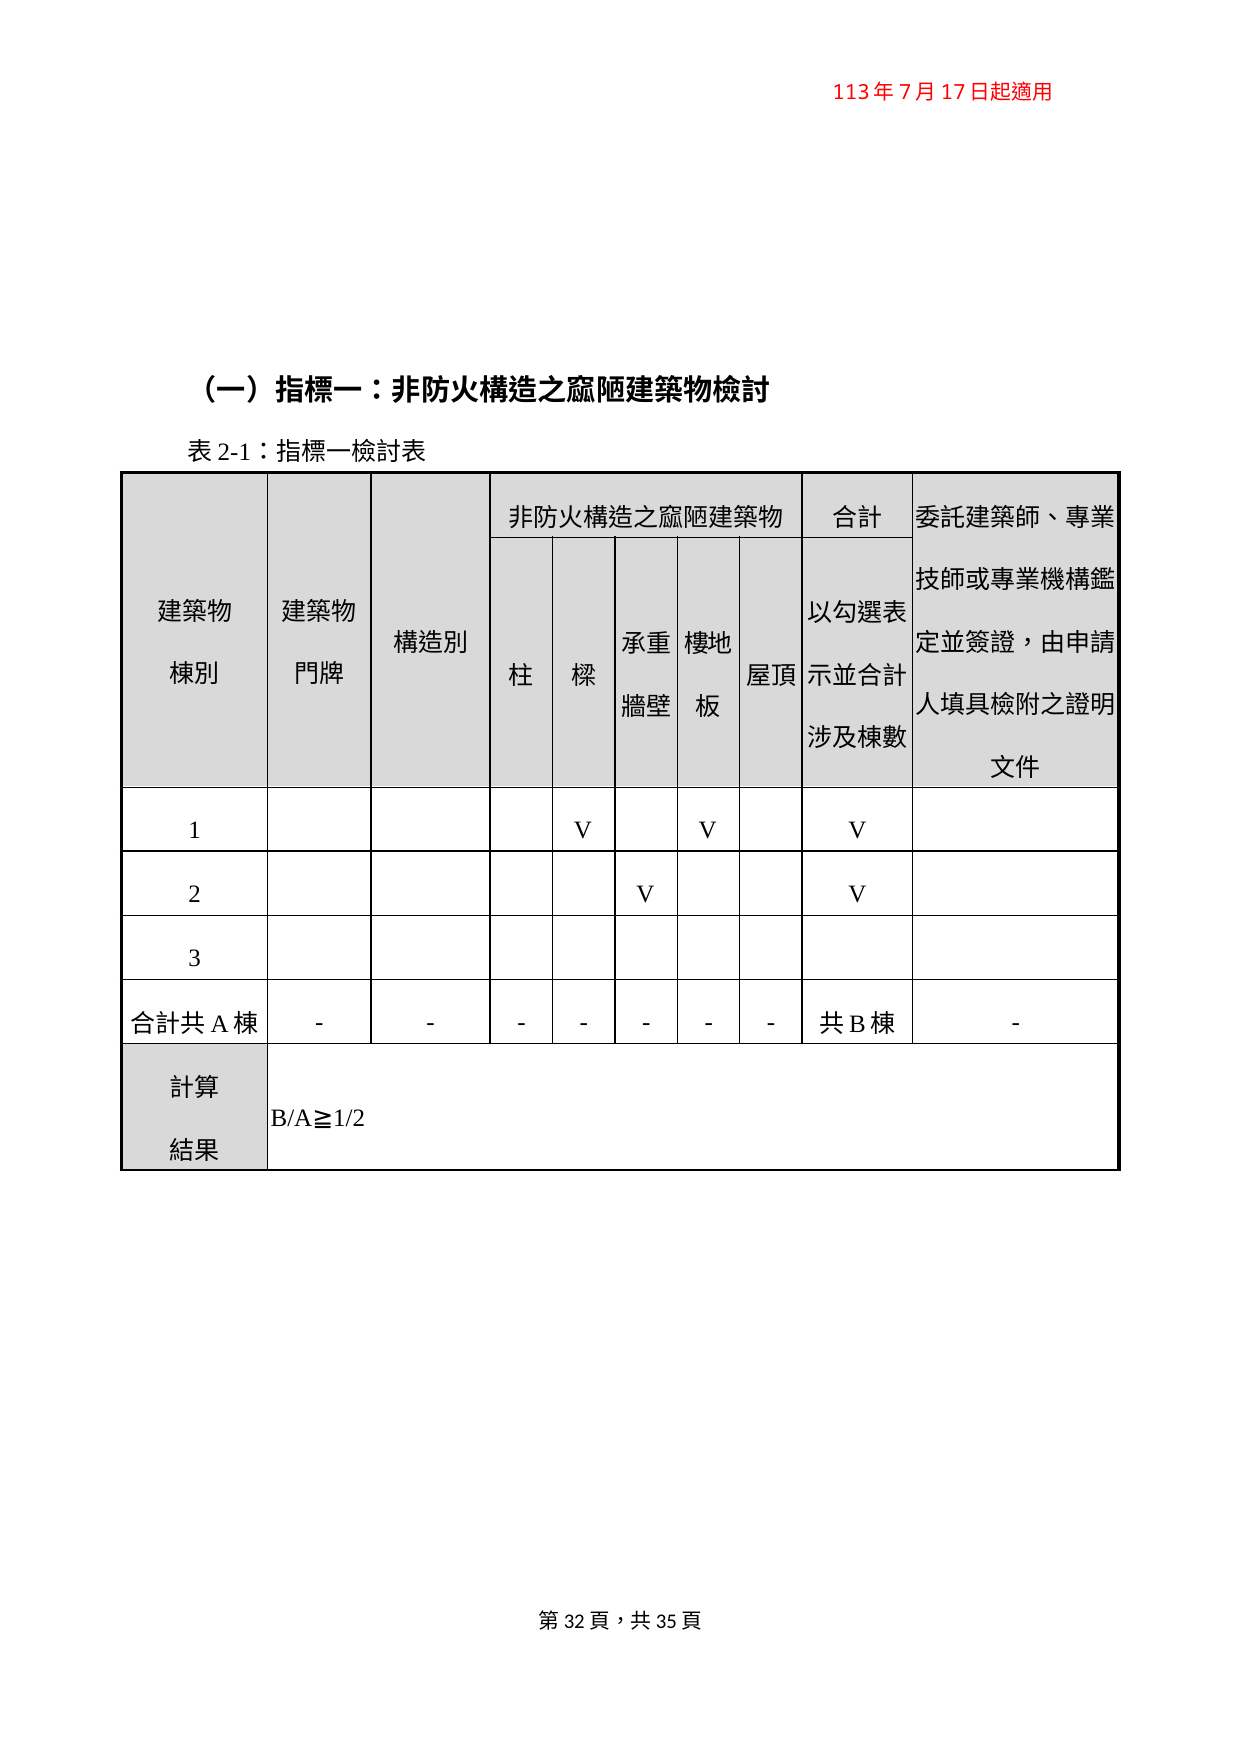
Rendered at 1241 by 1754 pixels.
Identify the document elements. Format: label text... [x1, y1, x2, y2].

table_cell 樓地板 [678, 538, 739, 786]
table_cell V [678, 788, 739, 850]
table_cell 共B棟 [803, 980, 912, 1043]
table_cell [616, 916, 677, 978]
table_cell 柱 [491, 538, 552, 786]
table_cell 1 [123, 788, 267, 850]
table_cell - [913, 980, 1117, 1043]
table_cell V [803, 788, 912, 850]
table_cell B/A≧1/2 [268, 1044, 1117, 1169]
table_cell [803, 916, 912, 978]
table_cell 樑 [553, 538, 614, 786]
table_header 建築物門牌 [268, 474, 370, 786]
table_cell - [553, 980, 614, 1043]
table_cell 2 [123, 852, 267, 914]
table_cell [740, 916, 801, 978]
table_cell - [616, 980, 677, 1043]
table_cell V [553, 788, 614, 850]
table_cell [372, 916, 489, 978]
table_cell - [491, 980, 552, 1043]
table_cell [553, 852, 614, 914]
table_cell 計算 結果 [123, 1044, 267, 1169]
table_cell - [740, 980, 801, 1043]
text 表2-1：指標一檢討表 [187, 408, 1053, 471]
table_cell 屋頂 [740, 538, 801, 786]
table_cell [678, 916, 739, 978]
table_cell V [803, 852, 912, 914]
table_cell - [268, 980, 370, 1043]
table_cell 承重 牆壁 [616, 538, 677, 786]
table_cell V [616, 852, 677, 914]
table_cell 以勾選表示並合計涉及棟數 [803, 538, 912, 786]
table_header 合計 [803, 474, 912, 536]
text （一）指標一：非防火構造之窳陋建築物檢討 [187, 346, 1053, 408]
table_cell [678, 852, 739, 914]
table_cell [268, 916, 370, 978]
table_header 構造別 [372, 474, 489, 786]
table_cell [491, 852, 552, 914]
table_cell [913, 916, 1117, 978]
table_cell [491, 916, 552, 978]
table_cell - [678, 980, 739, 1043]
table_cell [268, 788, 370, 850]
table_header 委託建築師、專業技師或專業機構鑑定並簽證，由申請人填具檢附之證明文件 [913, 474, 1117, 786]
table_cell [913, 788, 1117, 850]
table_cell [491, 788, 552, 850]
table_cell [268, 852, 370, 914]
table_header 建築物 棟別 [123, 474, 267, 786]
table_cell [372, 788, 489, 850]
table_cell 3 [123, 916, 267, 978]
table_cell - [372, 980, 489, 1043]
table_cell [740, 788, 801, 850]
table_cell 合計共A棟 [123, 980, 267, 1043]
table_cell [740, 852, 801, 914]
table_cell [913, 852, 1117, 914]
table_cell [616, 788, 677, 850]
table_cell [372, 852, 489, 914]
table_header 非防火構造之窳陋建築物 [491, 474, 801, 536]
table_cell [553, 916, 614, 978]
